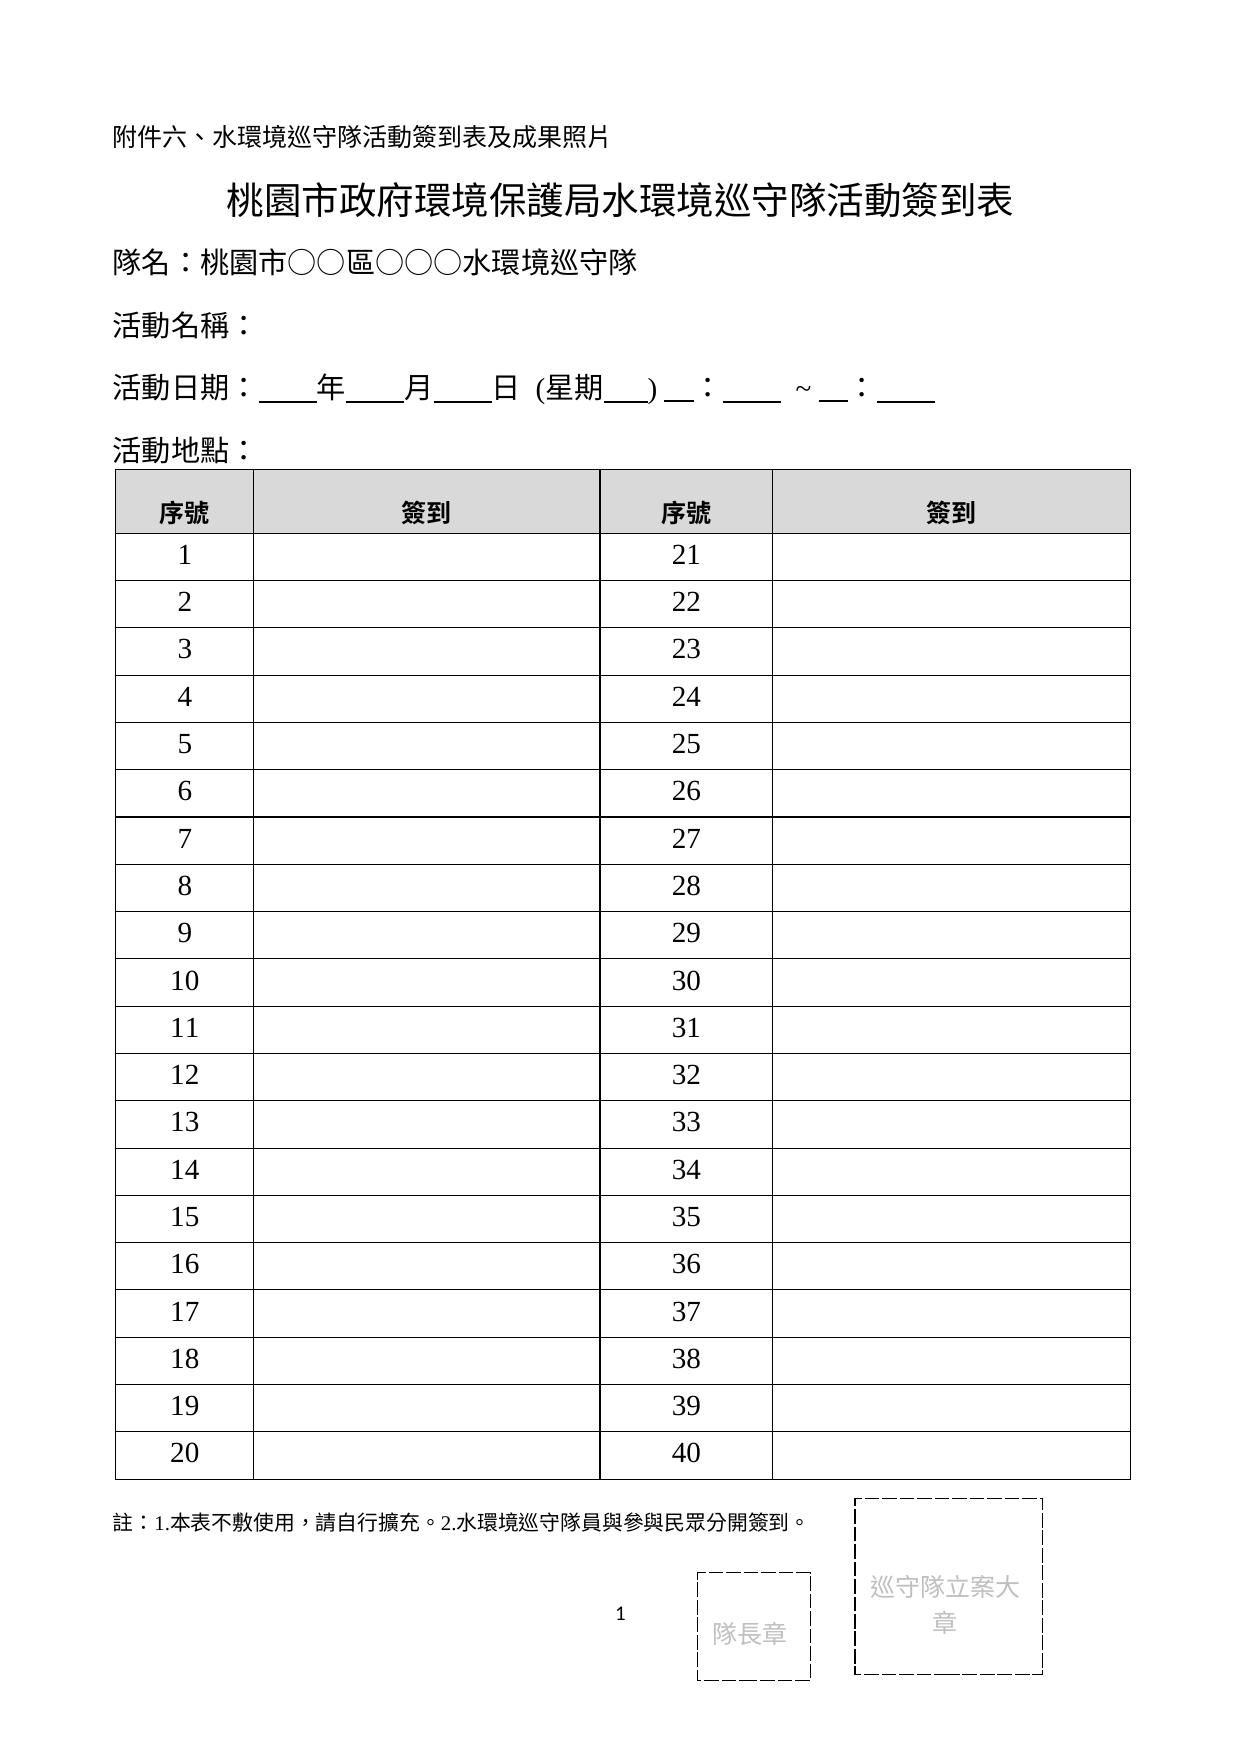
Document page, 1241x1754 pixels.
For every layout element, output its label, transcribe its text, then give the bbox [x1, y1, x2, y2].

table_cell [773, 723, 1130, 769]
table_cell [254, 581, 599, 627]
table_cell [254, 1149, 599, 1195]
table_cell 36 [601, 1243, 772, 1289]
table_cell 24 [601, 676, 772, 722]
table_cell 18 [116, 1338, 253, 1384]
table_cell [773, 912, 1130, 958]
table_cell [254, 1101, 599, 1147]
table_cell [254, 723, 599, 769]
table_cell [254, 676, 599, 722]
table_cell [254, 865, 599, 911]
table_cell [773, 959, 1130, 1006]
table_cell 22 [601, 581, 772, 627]
table_cell 10 [116, 959, 253, 1006]
text 活動名稱： [112, 282, 1128, 344]
table_cell 26 [601, 770, 772, 816]
table_cell [773, 1432, 1130, 1478]
table_cell 14 [116, 1149, 253, 1195]
table_cell [773, 1385, 1130, 1431]
table_cell [773, 1101, 1130, 1147]
table_cell [773, 865, 1130, 911]
table_cell [254, 1290, 599, 1337]
table_cell 6 [116, 770, 253, 816]
table_cell 40 [601, 1432, 772, 1478]
table_cell 16 [116, 1243, 253, 1289]
table_cell 35 [601, 1196, 772, 1242]
table_cell [254, 1243, 599, 1289]
text 桃園市政府環境保護局水環境巡守隊活動簽到表 [112, 157, 1128, 219]
table_cell [254, 912, 599, 958]
table_cell 15 [116, 1196, 253, 1242]
table_cell [773, 581, 1130, 627]
table_cell 3 [116, 628, 253, 674]
table_cell [254, 1054, 599, 1100]
table_cell 11 [116, 1007, 253, 1053]
table_cell 12 [116, 1054, 253, 1100]
table_cell [773, 1338, 1130, 1384]
table_cell [773, 1196, 1130, 1242]
table_cell 21 [601, 534, 772, 580]
table_cell 7 [116, 818, 253, 864]
table_cell 9 [116, 912, 253, 958]
table_cell 28 [601, 865, 772, 911]
table_cell [254, 1432, 599, 1478]
table_cell [773, 770, 1130, 816]
table_cell 32 [601, 1054, 772, 1100]
table_cell 31 [601, 1007, 772, 1053]
table_header 序號 [601, 470, 772, 533]
table_cell 23 [601, 628, 772, 674]
table_cell 8 [116, 865, 253, 911]
table_cell 33 [601, 1101, 772, 1147]
text 活動日期： 年 月 日 (星期 ) ： ~ ： [112, 344, 1128, 407]
table_cell [773, 1149, 1130, 1195]
table_cell 37 [601, 1290, 772, 1337]
table_cell 2 [116, 581, 253, 627]
table_cell [773, 1054, 1130, 1100]
text 附件六、水環境巡守隊活動簽到表及成果照片 [112, 94, 1128, 157]
table_cell [254, 628, 599, 674]
table_cell [254, 534, 599, 580]
table_cell 25 [601, 723, 772, 769]
table_cell 27 [601, 818, 772, 864]
table_cell [773, 534, 1130, 580]
table_cell 29 [601, 912, 772, 958]
table_cell [773, 1290, 1130, 1337]
table_cell 17 [116, 1290, 253, 1337]
table_cell [773, 628, 1130, 674]
table_cell [254, 1338, 599, 1384]
table_cell [254, 770, 599, 816]
table_cell [773, 818, 1130, 864]
table_cell 34 [601, 1149, 772, 1195]
table_cell [773, 676, 1130, 722]
table_cell 4 [116, 676, 253, 722]
table_header 簽到 [254, 470, 599, 533]
table_cell 39 [601, 1385, 772, 1431]
table_cell [773, 1243, 1130, 1289]
table_cell 38 [601, 1338, 772, 1384]
table_cell [254, 959, 599, 1006]
table_cell [254, 818, 599, 864]
table_header 簽到 [773, 470, 1130, 533]
table_cell 13 [116, 1101, 253, 1147]
table_cell [254, 1196, 599, 1242]
text 活動地點： [112, 407, 1128, 469]
table_header 序號 [116, 470, 253, 533]
table_cell 19 [116, 1385, 253, 1431]
table_cell 30 [601, 959, 772, 1006]
table_cell [773, 1007, 1130, 1053]
table_cell 5 [116, 723, 253, 769]
table_cell [254, 1385, 599, 1431]
table_cell 1 [116, 534, 253, 580]
table_cell 20 [116, 1432, 253, 1478]
text 隊名：桃園市○○區○○○水環境巡守隊 [112, 219, 1128, 282]
text 註：1.本表不敷使用，請自行擴充。2.水環境巡守隊員與參與民眾分開簽到。 [112, 1479, 1128, 1542]
table_cell [254, 1007, 599, 1053]
